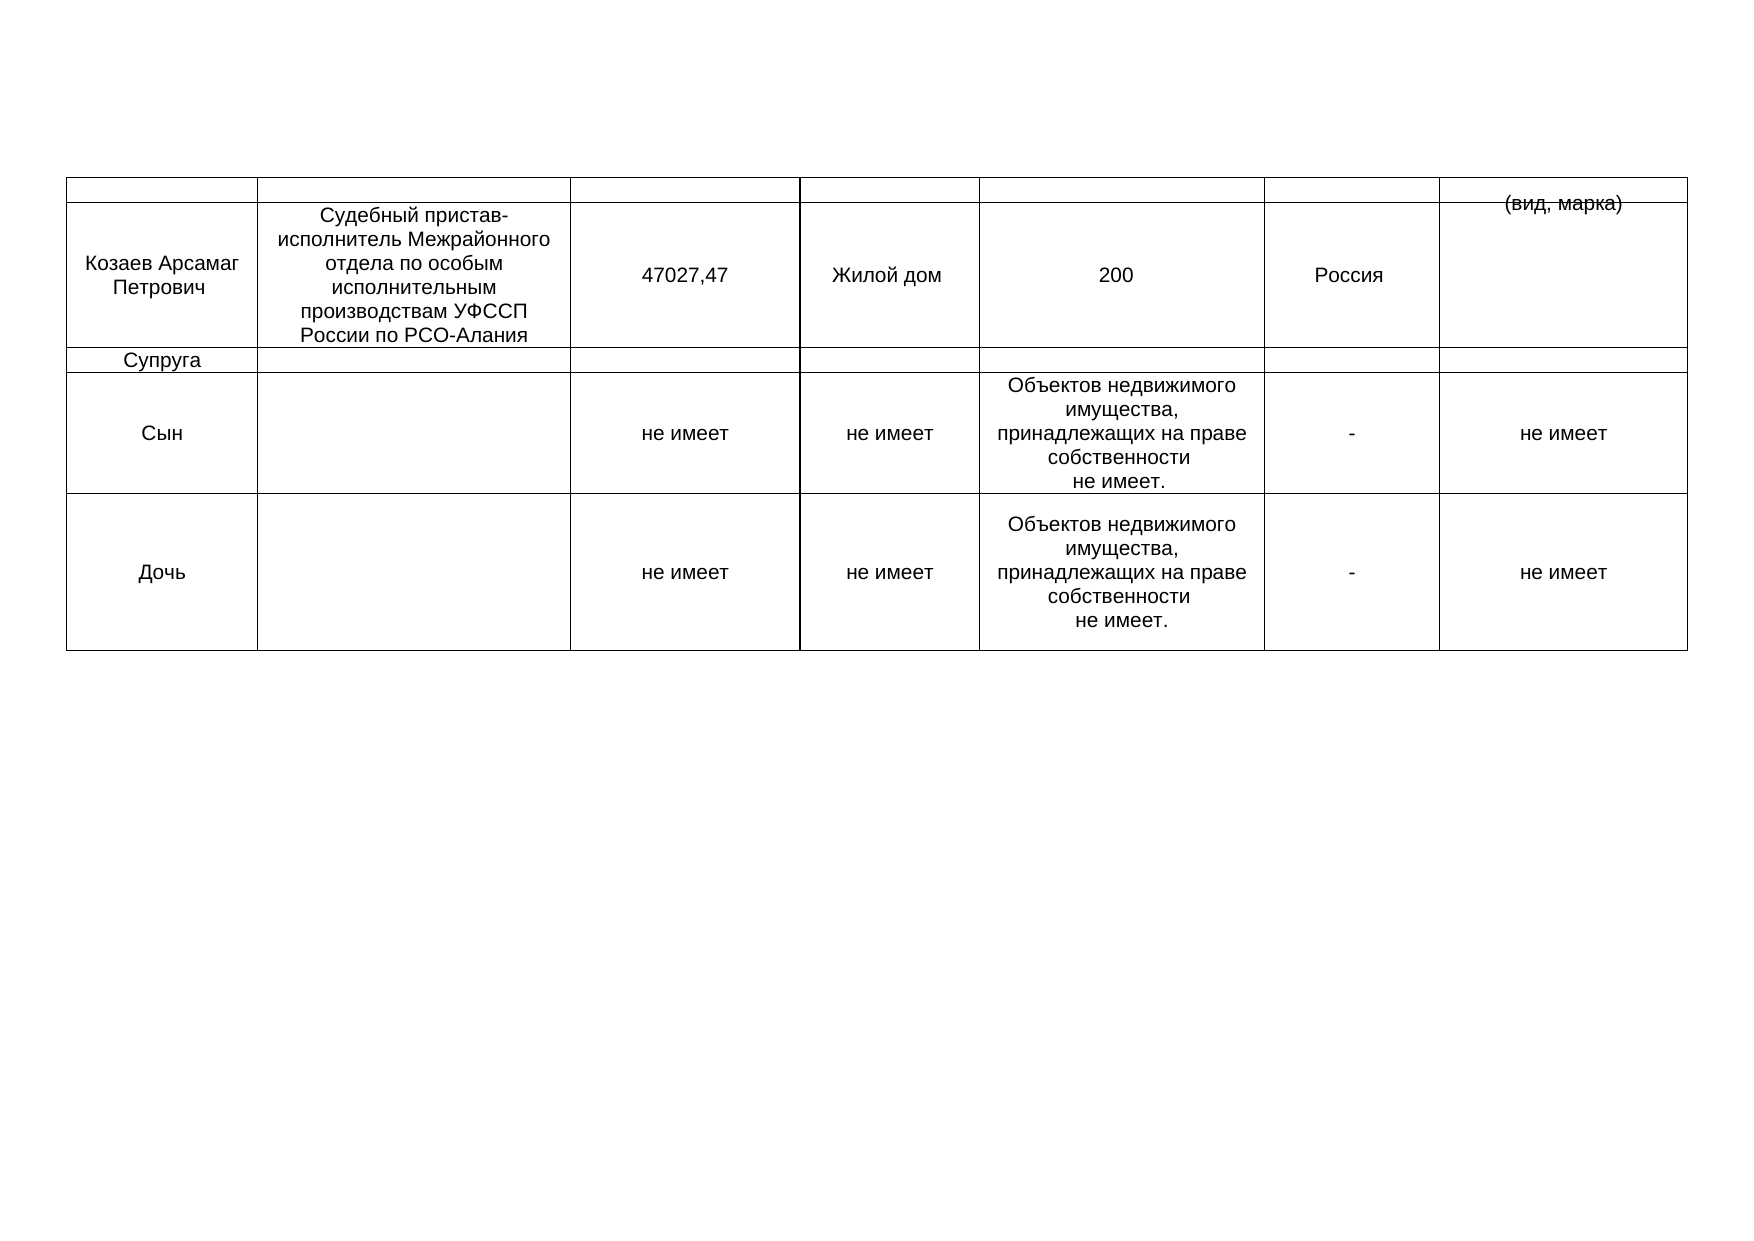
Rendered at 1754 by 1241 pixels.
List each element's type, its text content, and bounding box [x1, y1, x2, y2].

table_cell [801, 178, 979, 202]
table_cell - [1265, 373, 1439, 493]
table_cell Объектов недвижимого имущества, принадлежащих на праве собственности не имеет. [980, 494, 1264, 650]
table_cell Объектов недвижимого имущества, принадлежащих на праве собственности не имеет. [980, 373, 1264, 493]
table_cell [1440, 348, 1687, 372]
table_cell не имеет [1440, 494, 1687, 650]
table_cell [1440, 203, 1687, 347]
table_cell [1265, 348, 1439, 372]
table_header [258, 178, 570, 202]
table_cell [980, 348, 1264, 372]
table_cell не имеет [571, 494, 799, 650]
table_cell не имеет [801, 494, 979, 650]
table_cell Козаев Арсамаг Петрович [67, 203, 257, 347]
table_cell 47027,47 [571, 203, 799, 347]
table_header [67, 178, 257, 202]
table_cell [258, 348, 570, 372]
table_cell [571, 348, 799, 372]
table_cell [258, 494, 570, 650]
table_cell сын [67, 373, 257, 493]
table_cell не имеет [1440, 373, 1687, 493]
table_cell [1265, 178, 1439, 202]
table_cell [258, 373, 570, 493]
table_cell [801, 348, 979, 372]
table_cell дочь [67, 494, 257, 650]
table_cell [980, 178, 1264, 202]
table_cell супруга [67, 348, 257, 372]
table_cell Жилой дом [801, 203, 979, 347]
table_cell - [1265, 494, 1439, 650]
table_cell Судебный пристав-исполнитель Межрайонного отдела по особым исполнительным производствам УФССП России по РСО-Алания [258, 203, 570, 347]
table_header [571, 178, 799, 202]
table_cell не имеет [801, 373, 979, 493]
table_cell 200 [980, 203, 1264, 347]
table_cell Россия [1265, 203, 1439, 347]
table_cell не имеет [571, 373, 799, 493]
table_header Перечень транспортных средств, принадлежащих на праве собственности (вид, марка) [1440, 178, 1687, 202]
